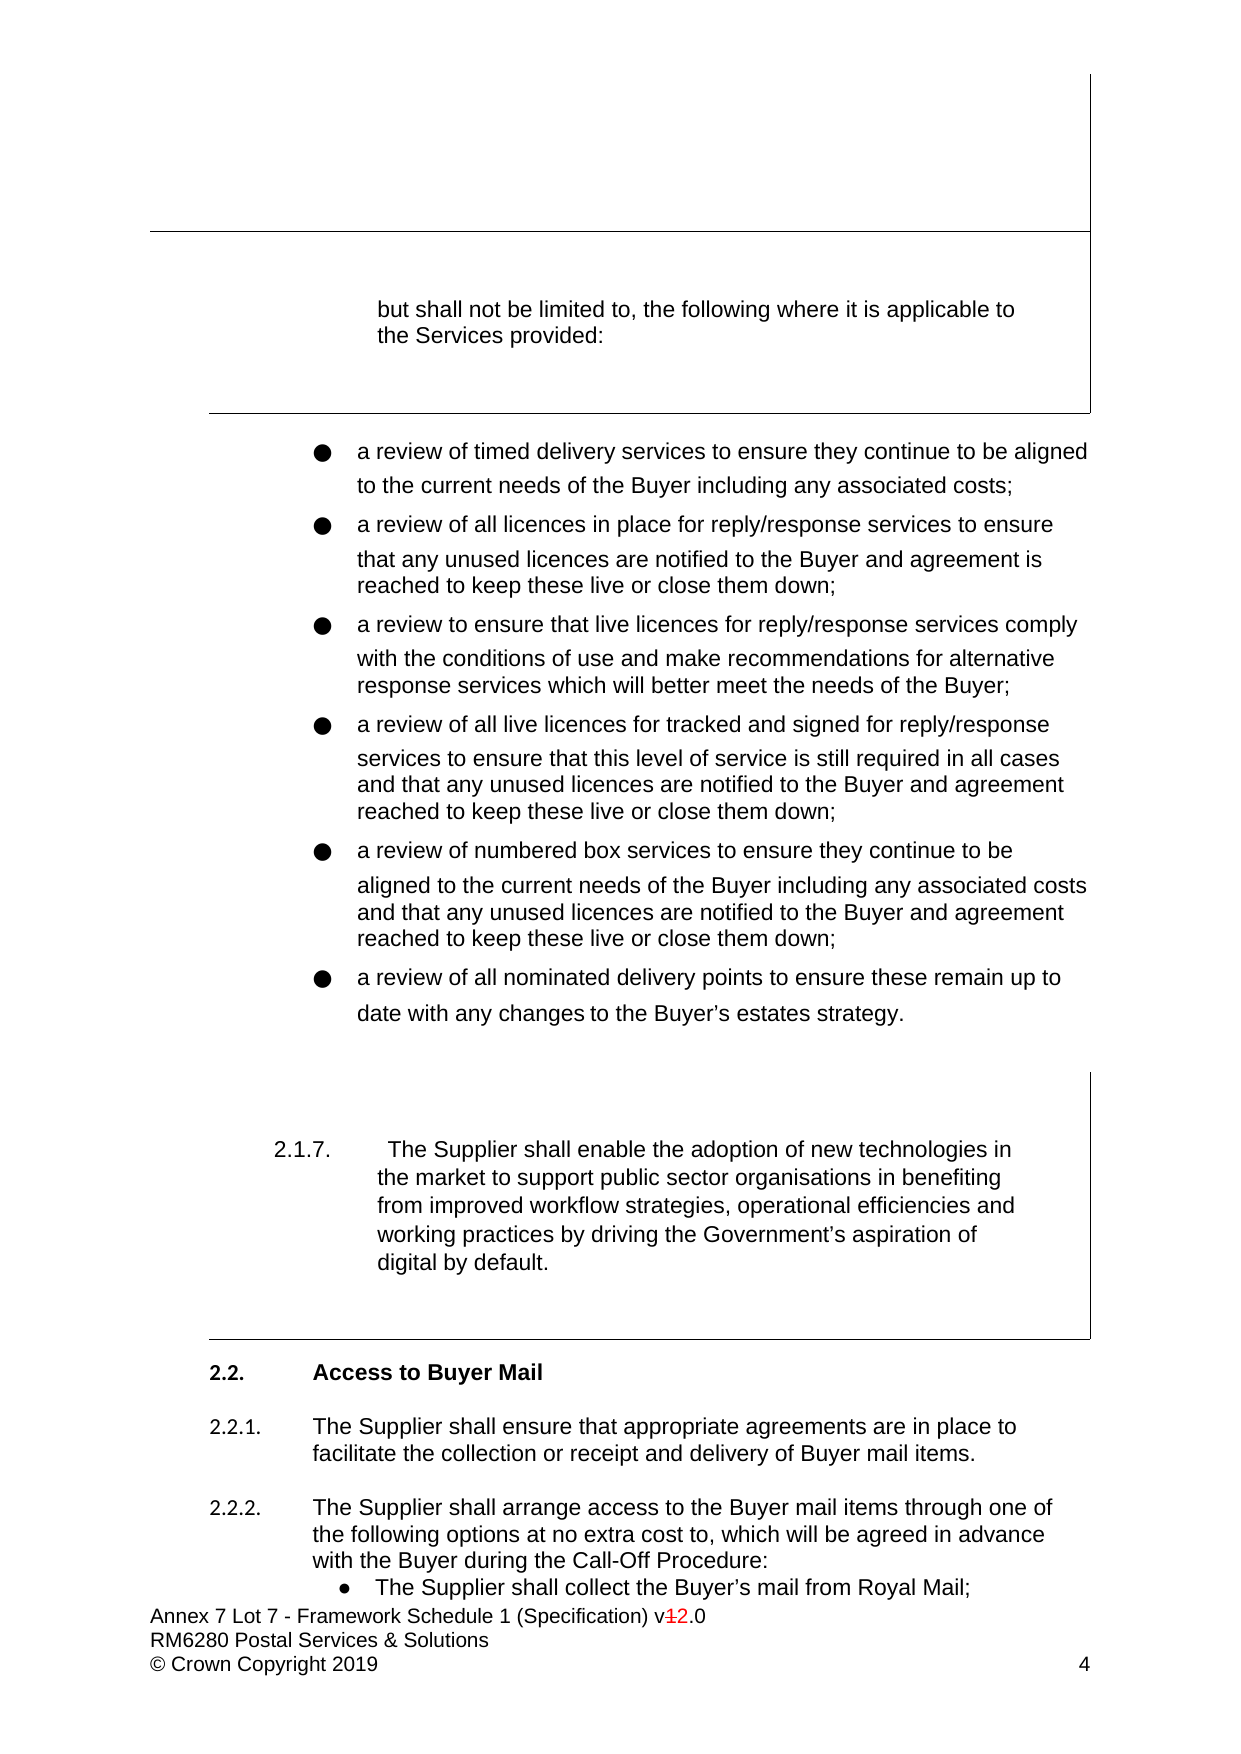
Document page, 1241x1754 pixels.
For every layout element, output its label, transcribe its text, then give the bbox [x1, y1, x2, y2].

list a review of timed delivery services to ensure they continue to be aligned to the current needs of the Buyer including any associated costs; [312, 425, 1090, 499]
list The Supplier shall work proactively with the Buyer to conduct periodic reviews of the Services provided throughout the lifetime of the Call-Off Contract to ensure the Services continue to meet the needs of the Buyer effectively and support the achievement of value for money. Any such review may include, but shall not be limited to, the following where it is applicable to the Services provided: [209, 231, 1090, 413]
list a review of all nominated delivery points to ensure these remain up to date with any changes to the Buyer’s estates strategy. [312, 952, 1090, 1027]
list a review to ensure that live licences for reply/response services comply with the conditions of use and make recommendations for alternative response services which will better meet the needs of the Buyer; [312, 598, 1090, 698]
list The Supplier shall arrange access to the Buyer mail items through one of the following options at no extra cost to, which will be agreed in advance with the Buyer during the Call-Off Procedure: [209, 1493, 1090, 1574]
list The Supplier shall ensure that appropriate agreements are in place to facilitate the collection or receipt and delivery of Buyer mail items. [209, 1412, 1090, 1467]
list a review of all licences in place for reply/response services to ensure that any unused licences are notified to the Buyer and agreement is reached to keep these live or close them down; [312, 499, 1090, 598]
list The Supplier shall collect the Buyer’s mail from Royal Mail; [337, 1574, 1090, 1600]
list a review of numbered box services to ensure they continue to be aligned to the current needs of the Buyer including any associated costs and that any unused licences are notified to the Buyer and agreement reached to keep these live or close them down; [312, 824, 1090, 952]
list Access to Buyer Mail [209, 1358, 1090, 1386]
list The Supplier shall enable the adoption of new technologies in the market to support public sector organisations in benefiting from improved workflow strategies, operational efficiencies and working practices by driving the Government’s aspiration of digital by default. [209, 1072, 1090, 1339]
list a review of all live licences for tracked and signed for reply/response services to ensure that this level of service is still required in all cases and that any unused licences are notified to the Buyer and agreement reached to keep these live or close them down; [312, 698, 1090, 824]
